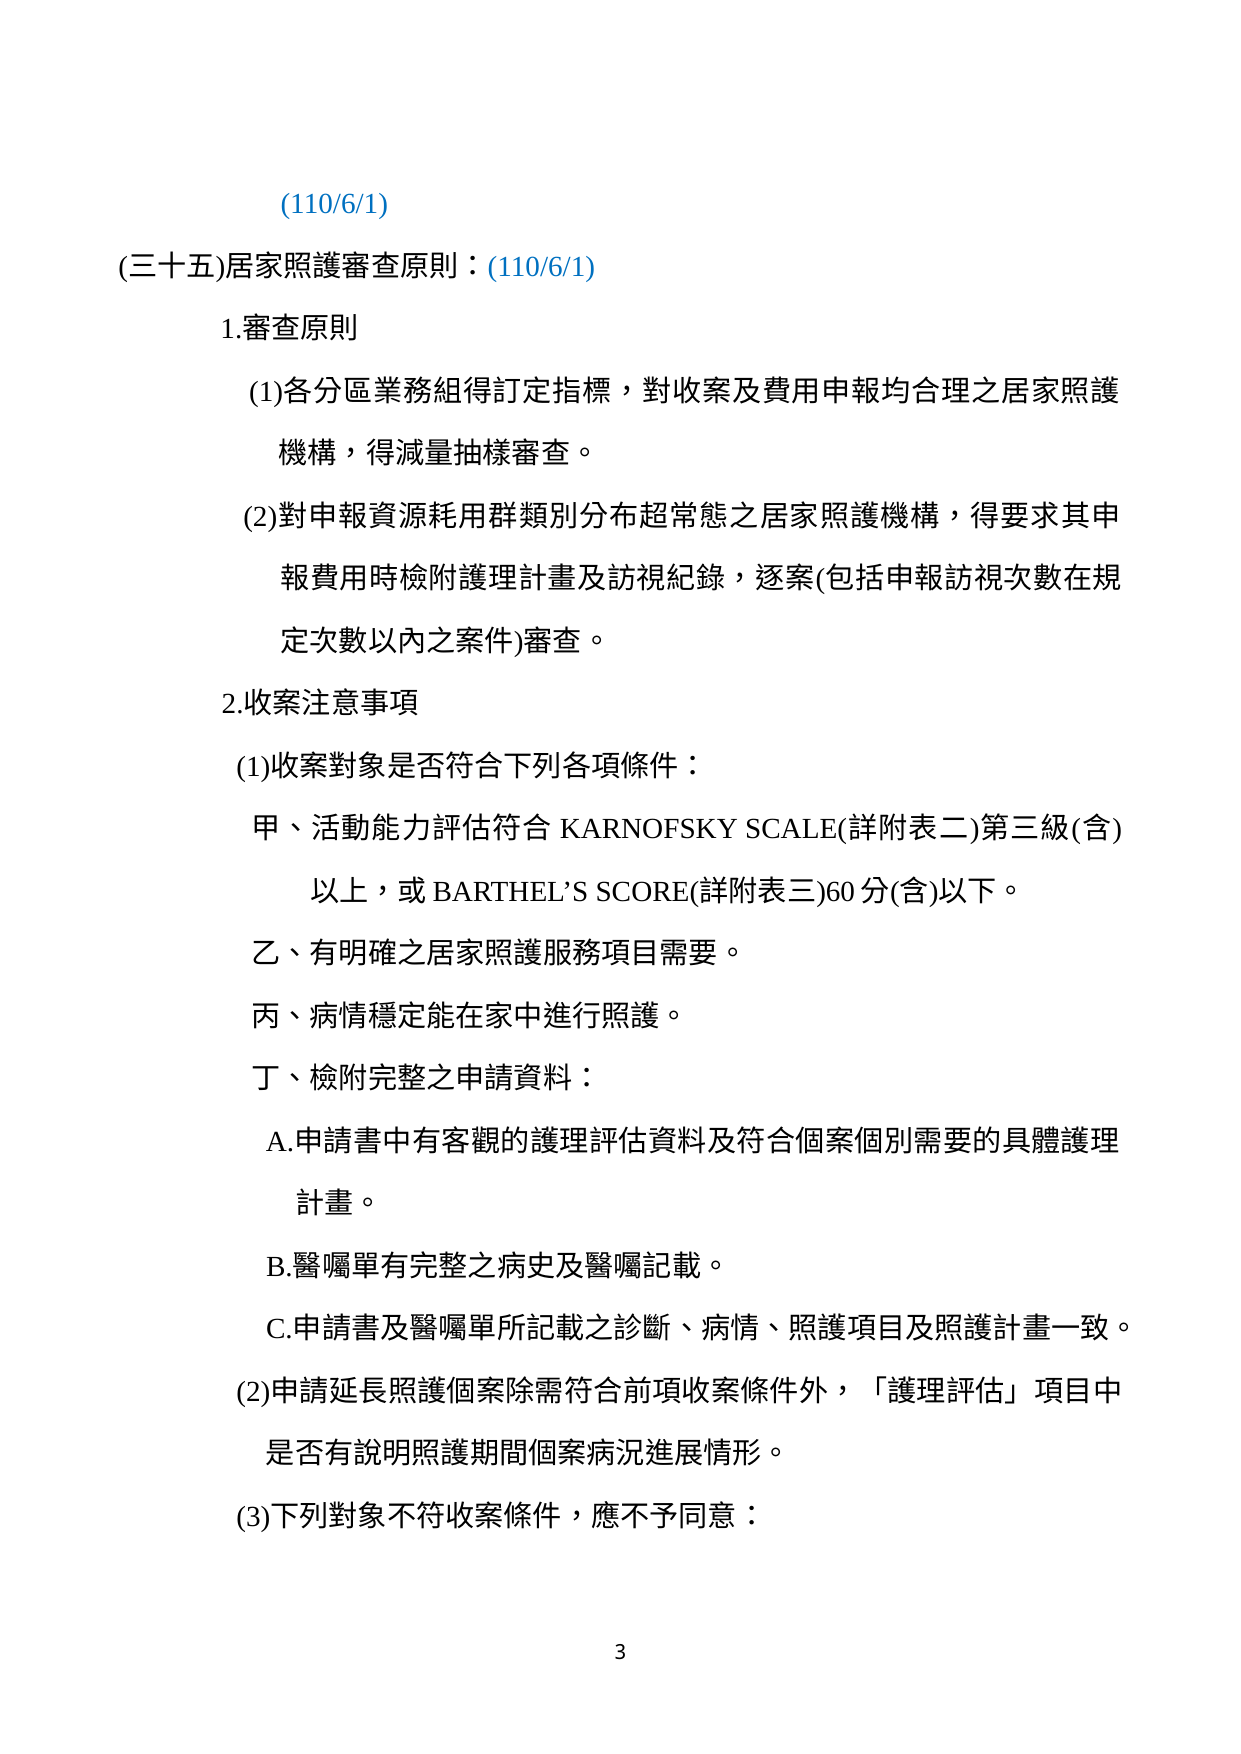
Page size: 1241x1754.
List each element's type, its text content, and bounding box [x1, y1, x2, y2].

text C.申請書及醫囑單所記載之診斷、病情、照護項目及照護計畫一致。 [266, 1289, 1122, 1351]
text (3)下列對象不符收案條件，應不予同意： [236, 1476, 1122, 1539]
text (2)對申報資源耗用群類別分布超常態之居家照護機構，得要求其申報費用時檢附護理計畫及訪視紀錄，逐案(包括申報訪視次數在規定次數以內之案件)審查。 [243, 476, 1122, 664]
text 丁、檢附完整之申請資料： [251, 1039, 1122, 1101]
text (1)收案對象是否符合下列各項條件： [118, 726, 1122, 789]
text (2)申請延長照護個案除需符合前項收案條件外，「護理評估」項目中是否有說明照護期間個案病況進展情形。 [236, 1351, 1122, 1476]
text 1.審查原則 [118, 289, 1122, 351]
text 乙、有明確之居家照護服務項目需要。 [251, 914, 1122, 976]
text (2)同部位四肢超音波(19016C)檢查6個月內限申報1次為原則，且不宜同時申報X-光檢查，如需增加檢查頻率，應檢附相關資料佐證。(110/6/1) [251, 164, 1122, 226]
text 丙、病情穩定能在家中進行照護。 [251, 976, 1122, 1039]
text (1)各分區業務組得訂定指標，對收案及費用申報均合理之居家照護機構，得減量抽樣審查。 [249, 351, 1122, 476]
text A.申請書中有客觀的護理評估資料及符合個案個別需要的具體護理計畫。 [266, 1101, 1122, 1226]
text 2.收案注意事項 [118, 664, 1122, 726]
text 甲、活動能力評估符合KARNOFSKY SCALE(詳附表二)第三級(含)以上，或BARTHEL’S SCORE(詳附表三)60分(含)以下。 [251, 789, 1122, 914]
text B.醫囑單有完整之病史及醫囑記載。 [266, 1226, 1122, 1289]
text (三十五)居家照護審查原則：(110/6/1) [118, 226, 1122, 289]
